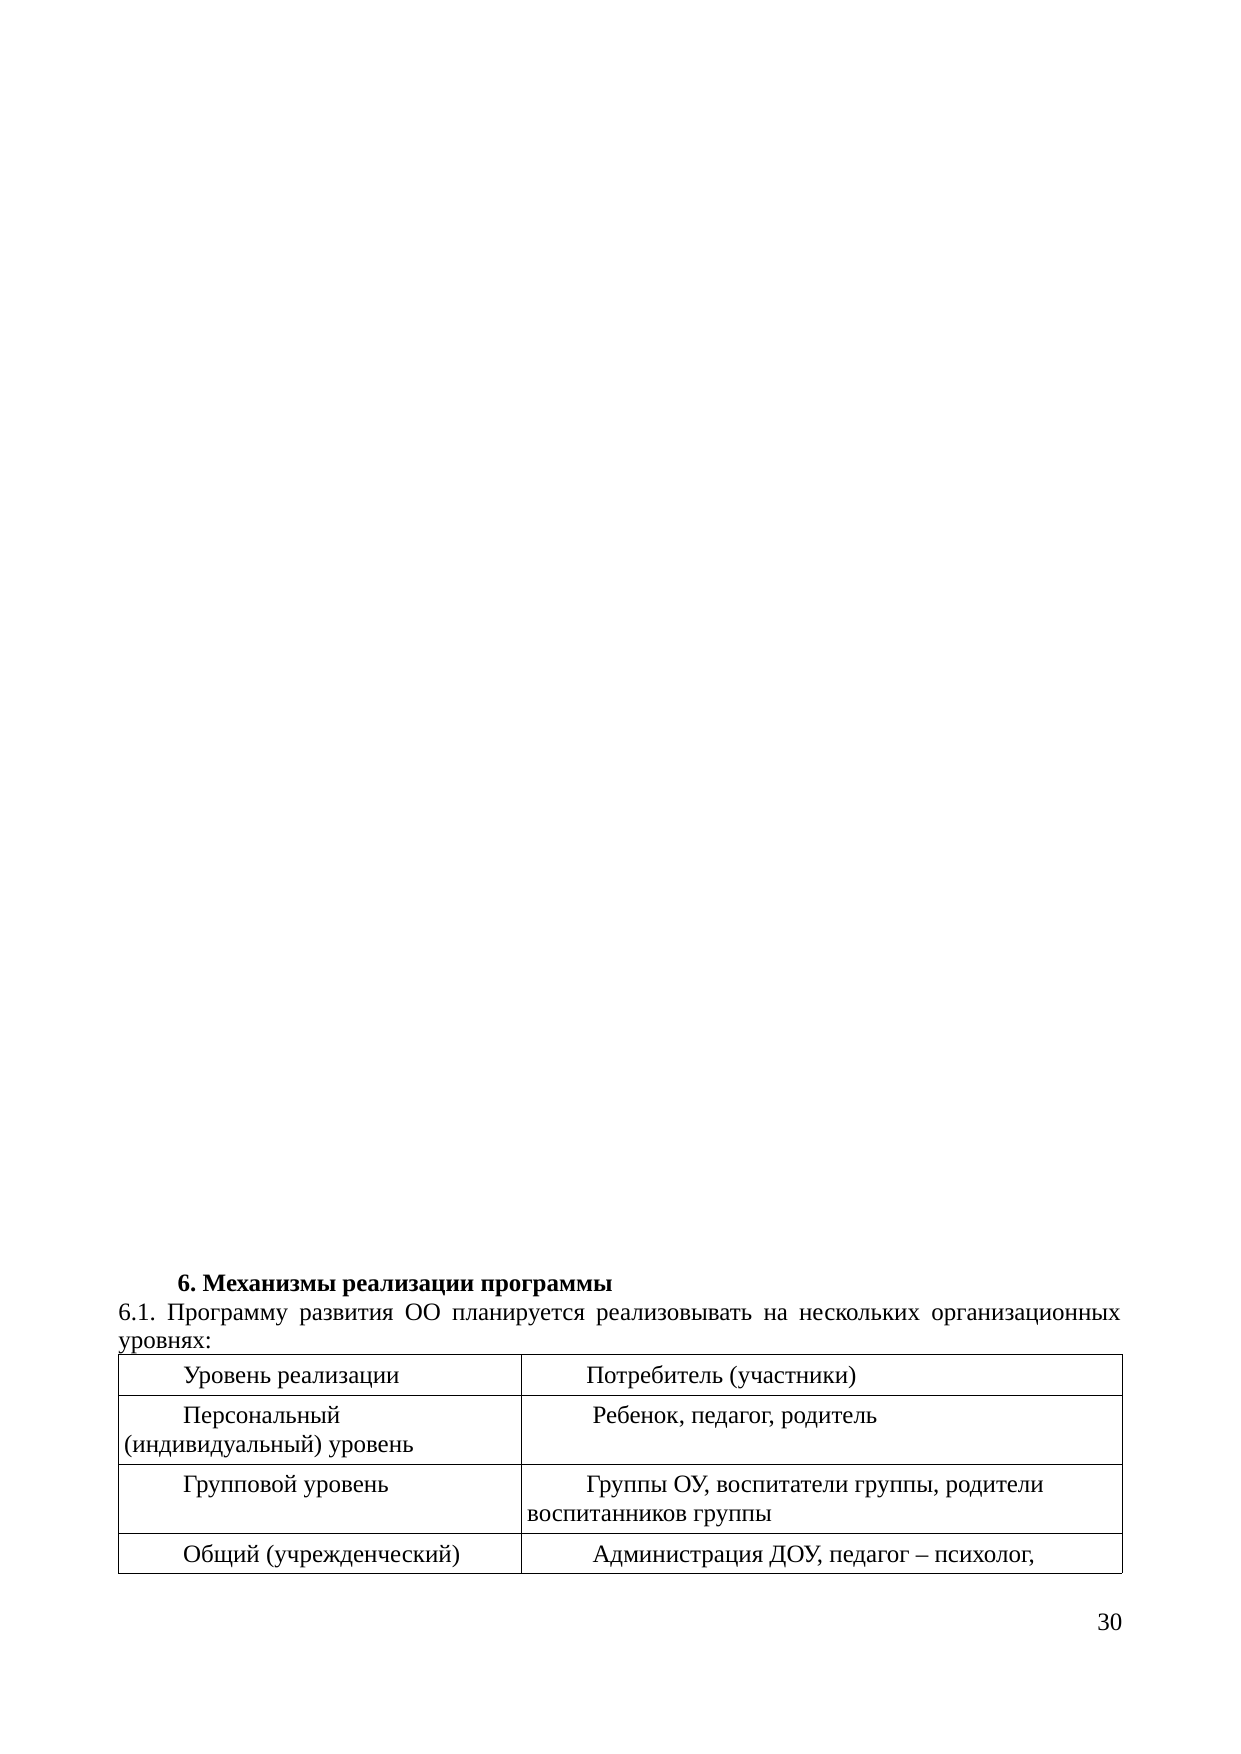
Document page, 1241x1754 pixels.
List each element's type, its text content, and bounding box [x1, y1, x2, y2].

table_header Потребитель (участники) [522, 1355, 1122, 1395]
table_header Уровень реализации [119, 1355, 521, 1395]
text 6. Механизмы реализации программы [118, 1268, 1122, 1297]
table_cell Группы ОУ, воспитатели группы, родители воспитанников группы [522, 1465, 1122, 1533]
table_cell Персональный (индивидуальный) уровень [119, 1396, 521, 1464]
table_cell Ребенок, педагог, родитель [522, 1396, 1122, 1464]
list 6.1. Программу развития ОО планируется реализовывать на нескольких организационных уровнях: [118, 1297, 1122, 1354]
table_cell Групповой уровень [119, 1465, 521, 1533]
table_cell Общий (учрежденческий) [119, 1534, 521, 1573]
table_cell Администрация ДОУ, педагог – психолог, [522, 1534, 1122, 1573]
